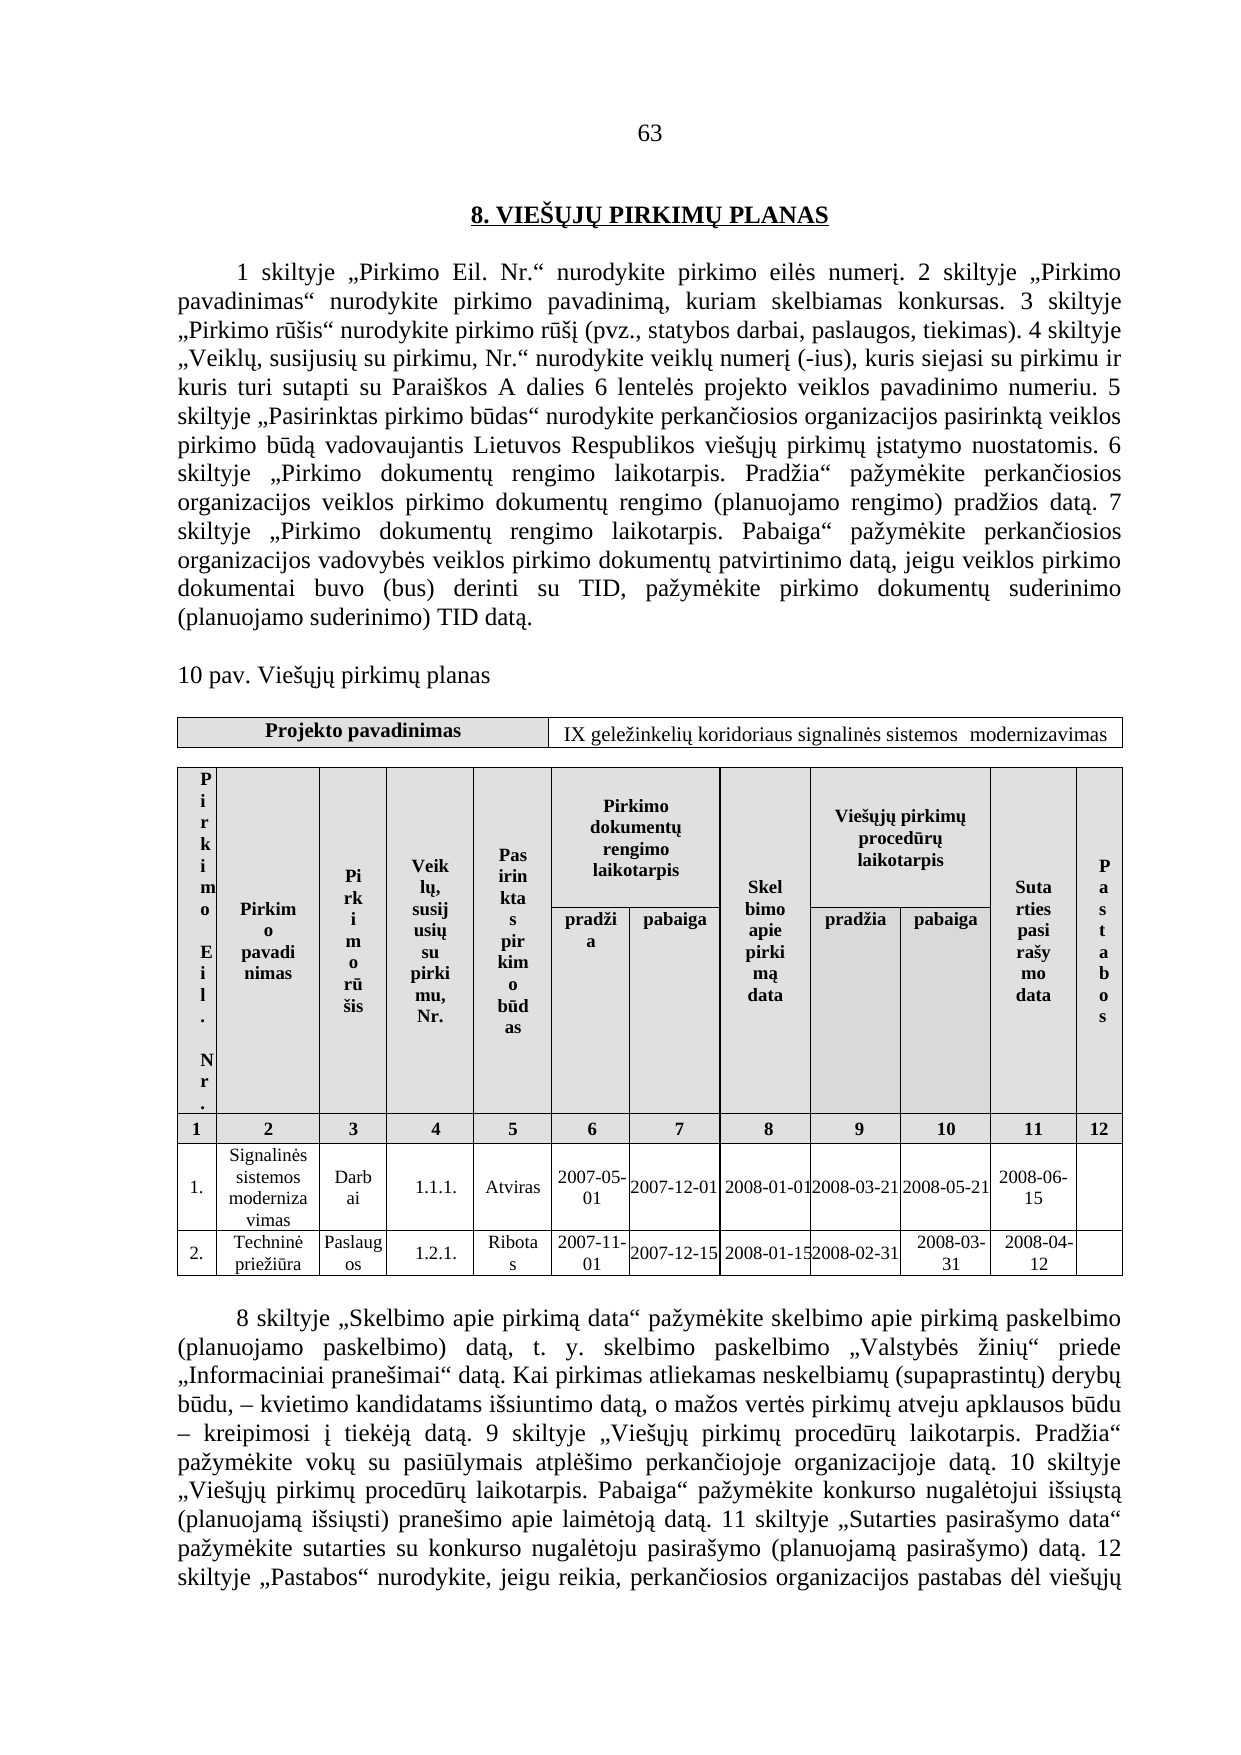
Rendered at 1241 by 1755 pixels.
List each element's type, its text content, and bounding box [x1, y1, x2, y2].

table_header Skelbimo apie pirkimą data [721, 768, 810, 1113]
table_cell 2008-01-15 [721, 1231, 810, 1274]
table_cell Ribotas [474, 1231, 551, 1274]
table_cell 2007-11-01 [552, 1231, 629, 1274]
table_cell 6 [552, 1114, 629, 1143]
table_header IX geležinkelių koridoriaus signalinės sistemos modernizavimas [549, 718, 1122, 747]
table_cell Atviras [474, 1144, 551, 1230]
table_cell 2007-05-01 [552, 1144, 629, 1230]
table_cell 1. [178, 1144, 216, 1230]
table_header Pirkimo dokumentų rengimo laikotarpis [552, 768, 719, 907]
text 10 pav. Viešųjų pirkimų planas [177, 660, 1122, 688]
table_cell 2007-12-15 [630, 1231, 719, 1274]
table_cell 2008-06-15 [991, 1144, 1076, 1230]
table_header Pirkimo Eil. Nr. [178, 768, 216, 1113]
table_cell 2 [217, 1114, 319, 1143]
table_cell 3 [320, 1114, 386, 1143]
table_cell 11 [991, 1114, 1076, 1143]
table_cell 12 [1077, 1114, 1122, 1143]
table_cell pabaiga [630, 908, 719, 1113]
table_header Pastabos [1077, 768, 1122, 1113]
table_cell pradžia [552, 908, 629, 1113]
text 8 skiltyje „Skelbimo apie pirkimą data“ pažymėkite skelbimo apie pirkimą paskelbimo (planuojamo paskelbimo) datą, t. y. skelbimo paskelbimo „Valstybės žinių“ priede „Informaciniai pranešimai“ datą. Kai pirkimas atliekamas neskelbiamų (supaprastintų) derybų būdu, – kvietimo kandidatams išsiuntimo datą, o mažos vertės pirkimų atveju apklausos būdu – kreipimosi į tiekėją datą. 9 skiltyje „Viešųjų pirkimų procedūrų laikotarpis. Pradžia“ pažymėkite vokų su pasiūlymais atplėšimo perkančiojoje organizacijoje datą. 10 skiltyje „Viešųjų pirkimų procedūrų laikotarpis. Pabaiga“ pažymėkite konkurso nugalėtojui išsiųstą (planuojamą išsiųsti) pranešimo apie laimėtoją datą. 11 skiltyje „Sutarties pasirašymo data“ pažymėkite sutarties su konkurso nugalėtoju pasirašymo (planuojamą pasirašymo) datą. 12 skiltyje „Pastabos“ nurodykite, jeigu reikia, perkančiosios organizacijos pastabas dėl viešųjų [177, 1303, 1122, 1591]
text 1 skiltyje „Pirkimo Eil. Nr.“ nurodykite pirkimo eilės numerį. 2 skiltyje „Pirkimo pavadinimas“ nurodykite pirkimo pavadinimą, kuriam skelbiamas konkursas. 3 skiltyje „Pirkimo rūšis“ nurodykite pirkimo rūšį (pvz., statybos darbai, paslaugos, tiekimas). 4 skiltyje „Veiklų, susijusių su pirkimu, Nr.“ nurodykite veiklų numerį (-ius), kuris siejasi su pirkimu ir kuris turi sutapti su Paraiškos A dalies 6 lentelės projekto veiklos pavadinimo numeriu. 5 skiltyje „Pasirinktas pirkimo būdas“ nurodykite perkančiosios organizacijos pasirinktą veiklos pirkimo būdą vadovaujantis Lietuvos Respublikos viešųjų pirkimų įstatymo nuostatomis. 6 skiltyje „Pirkimo dokumentų rengimo laikotarpis. Pradžia“ pažymėkite perkančiosios organizacijos veiklos pirkimo dokumentų rengimo (planuojamo rengimo) pradžios datą. 7 skiltyje „Pirkimo dokumentų rengimo laikotarpis. Pabaiga“ pažymėkite perkančiosios organizacijos vadovybės veiklos pirkimo dokumentų patvirtinimo datą, jeigu veiklos pirkimo dokumentai buvo (bus) derinti su TID, pažymėkite pirkimo dokumentų suderinimo (planuojamo suderinimo) TID datą. [177, 257, 1122, 631]
table_header Viešųjų pirkimų procedūrų laikotarpis [811, 768, 990, 907]
table_cell Paslaugos [320, 1231, 386, 1274]
table_cell [1077, 1144, 1122, 1230]
table_cell 8 [721, 1114, 810, 1143]
table_cell Techninė priežiūra [217, 1231, 319, 1274]
table_cell 1 [178, 1114, 216, 1143]
table_cell 2008-03-31 [901, 1231, 990, 1274]
table_cell Darbai [320, 1144, 386, 1230]
table_header Pirkimo rūšis [320, 768, 386, 1113]
table_cell pradžia [811, 908, 900, 1113]
table_cell 9 [811, 1114, 900, 1143]
table_cell 5 [474, 1114, 551, 1143]
table_header Sutarties pasirašymo data [991, 768, 1076, 1113]
table_cell 2007-12-01 [630, 1144, 719, 1230]
table_cell 2008-01-01 [721, 1144, 810, 1230]
table_cell 2008-02-31 [811, 1231, 900, 1274]
table_cell pabaiga [901, 908, 990, 1113]
text 8. Viešųjų pirkimų planas [177, 200, 1122, 228]
table_cell 2. [178, 1231, 216, 1274]
table_cell 1.1.1. [387, 1144, 473, 1230]
table_cell 2008-03-21 [811, 1144, 900, 1230]
table_cell 7 [630, 1114, 719, 1143]
table_cell 10 [901, 1114, 990, 1143]
table_cell 2008-05-21 [901, 1144, 990, 1230]
table_header Pirkimo pavadinimas [217, 768, 319, 1113]
table_header Veiklų, susijusių su pirkimu, Nr. [387, 768, 473, 1113]
table_header Pasirinktas pirkimo būdas [474, 768, 551, 1113]
table_cell [1077, 1231, 1122, 1274]
table_cell 2008-04-12 [991, 1231, 1076, 1274]
table_header Projekto pavadinimas [178, 718, 548, 747]
table_cell 4 [387, 1114, 473, 1143]
table_cell 1.2.1. [387, 1231, 473, 1274]
table_cell Signalinės sistemos modernizavimas [217, 1144, 319, 1230]
